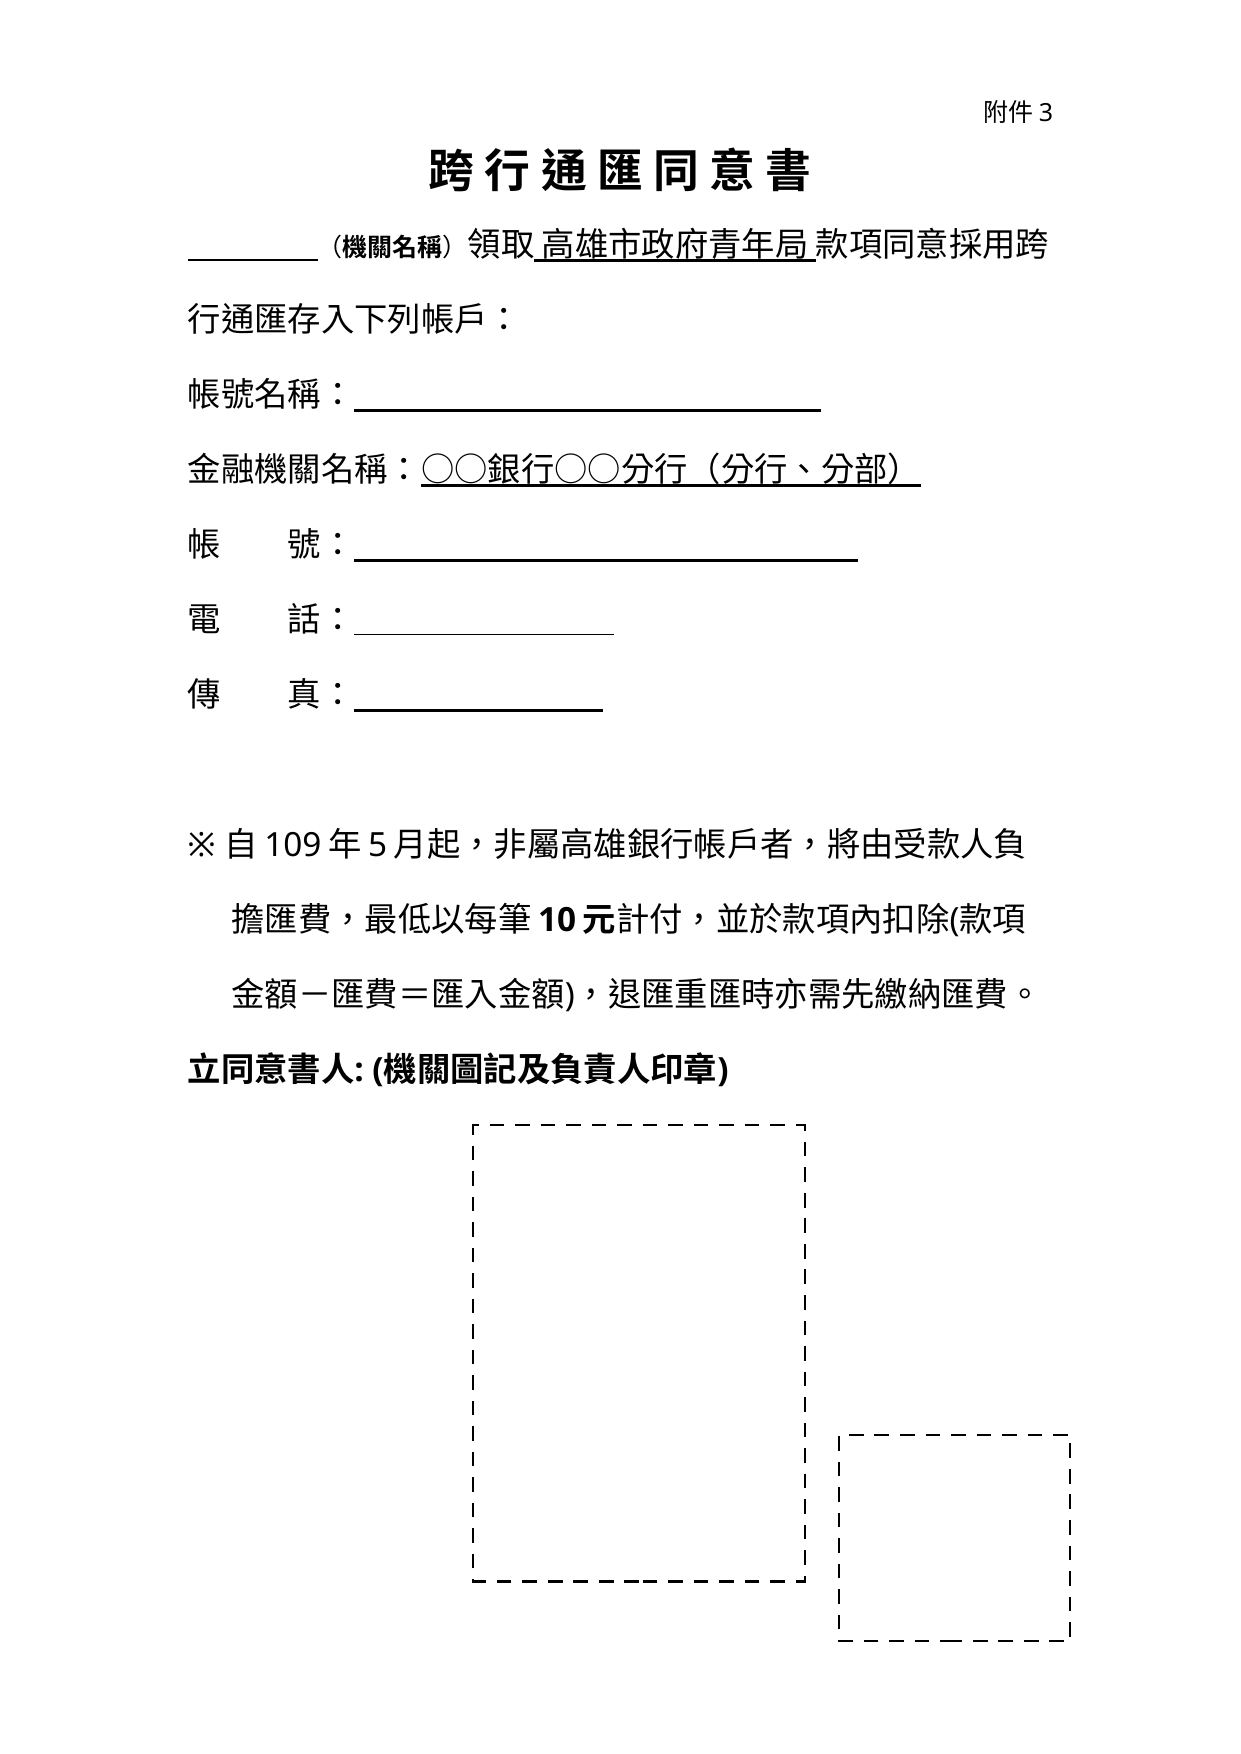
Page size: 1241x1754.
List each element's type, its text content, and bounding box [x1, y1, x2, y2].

text 帳 號： [187, 498, 1053, 573]
text 立同意書人: (機關圖記及負責人印章) [187, 1023, 1053, 1098]
text ※ 自109年5月起，非屬高雄銀行帳戶者，將由受款人負擔匯費，最低以每筆10元計付，並於款項內扣除(款項金額－匯費＝匯入金額)，退匯重匯時亦需先繳納匯費。 [187, 798, 1053, 1023]
text 附件3 [187, 86, 1053, 123]
text （機關名稱）領取 高雄市政府青年局 款項同意採用跨行通匯存入下列帳戶： [187, 198, 1053, 348]
text 帳號名稱： [187, 348, 1053, 423]
text 傳 真： [187, 648, 1053, 723]
text 跨 行 通 匯 同 意 書 [187, 123, 1053, 198]
text 金融機關名稱：○○銀行○○分行（分行、分部） [187, 423, 1053, 498]
text 電 話： [187, 573, 1053, 648]
